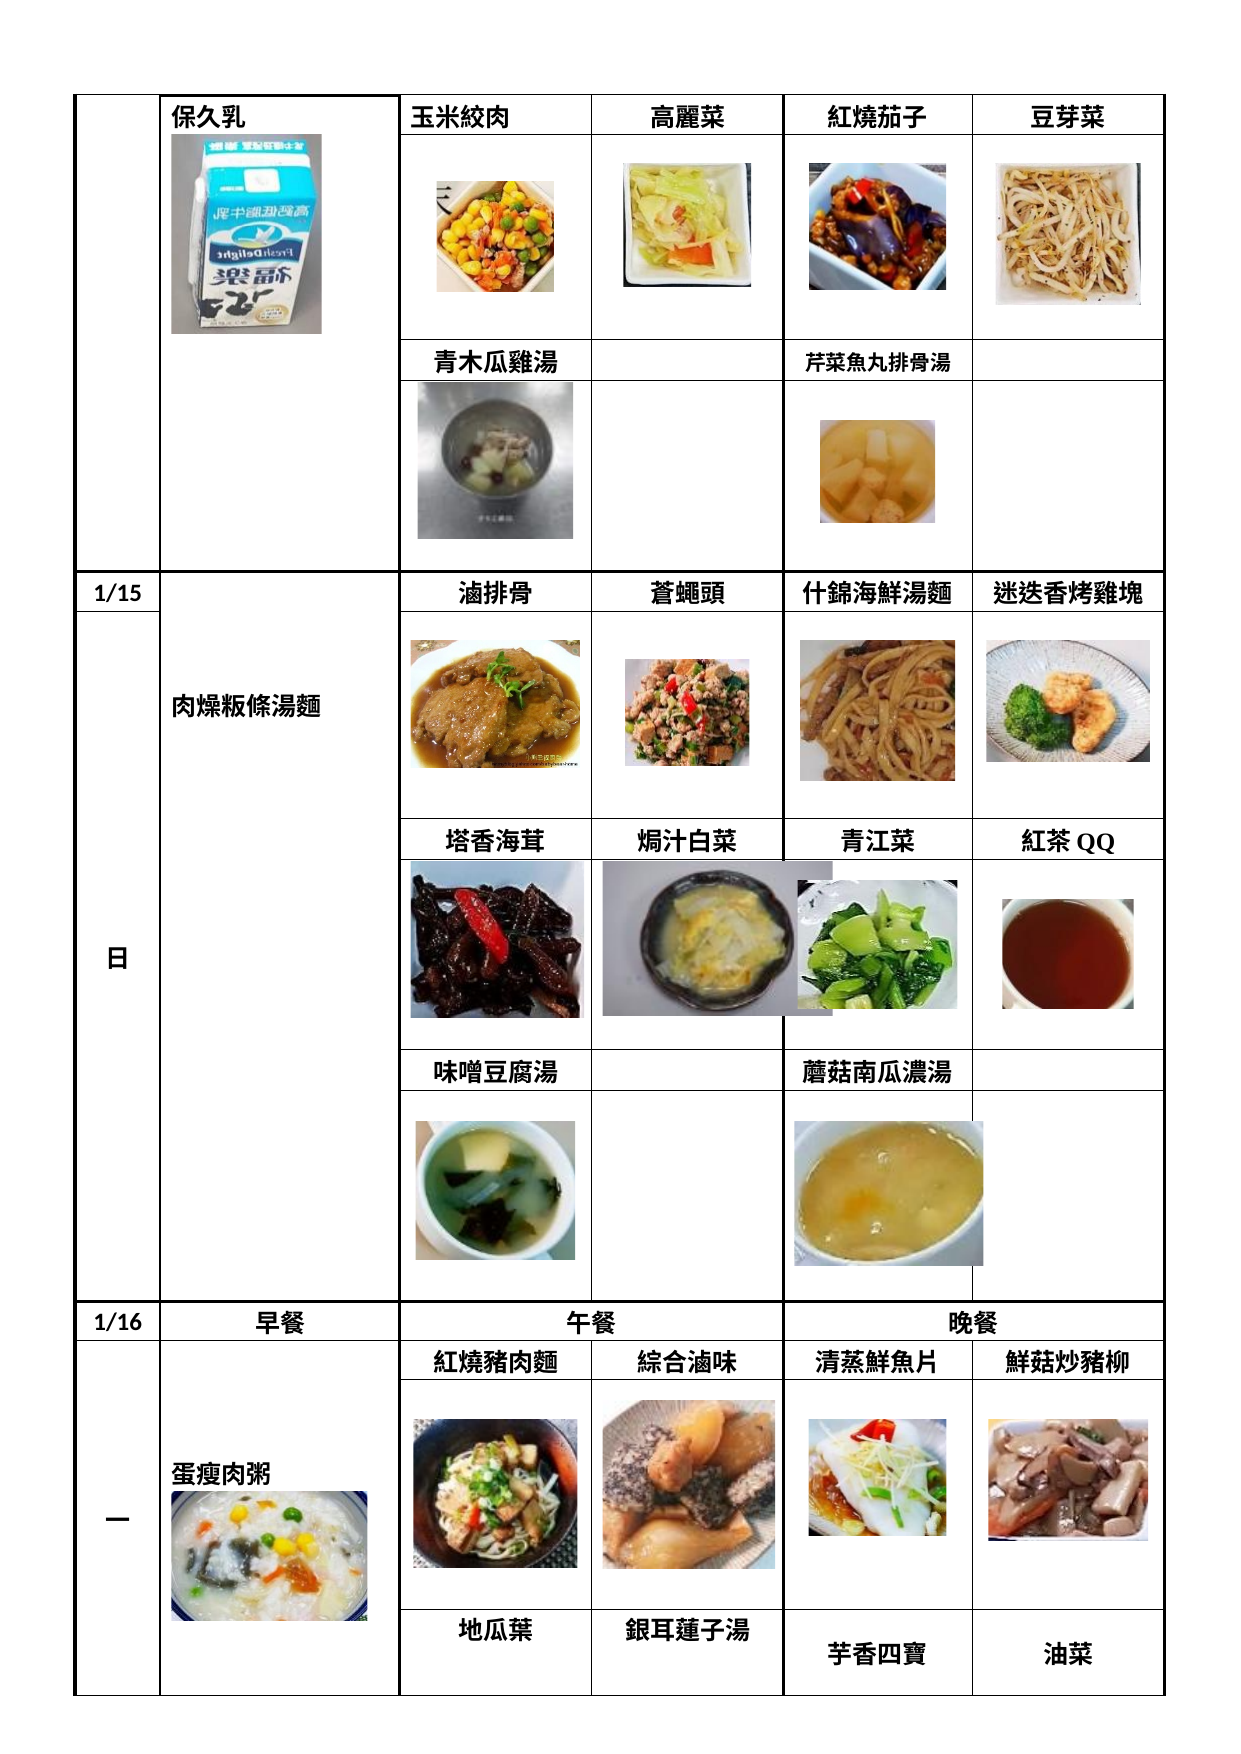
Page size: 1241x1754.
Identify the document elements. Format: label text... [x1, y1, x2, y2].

picture [413, 1419, 578, 1568]
table_cell [973, 340, 1163, 379]
table_cell 蛋瘦肉粥 [161, 1341, 398, 1695]
table_cell [401, 860, 591, 1049]
table_cell 午餐 [401, 1303, 782, 1340]
table_cell [592, 860, 782, 1049]
table_cell 綜合滷味 [592, 1341, 782, 1379]
table_cell [401, 1091, 591, 1300]
table_cell 塔香海茸 [401, 819, 591, 858]
table_cell [401, 1380, 591, 1609]
picture [986, 640, 1150, 762]
table_cell [77, 95, 159, 570]
picture [417, 382, 574, 539]
table_cell 什錦海鮮湯麵 [785, 573, 972, 611]
picture [171, 1491, 368, 1621]
table_cell [592, 1091, 782, 1300]
table_cell [785, 860, 972, 1049]
picture [794, 1121, 984, 1266]
table_cell [973, 860, 1163, 1049]
table_cell [592, 1380, 782, 1609]
table_cell [401, 135, 591, 339]
picture [988, 1419, 1149, 1541]
picture [410, 861, 585, 1018]
picture [623, 163, 752, 287]
table_cell 肉燥粄條湯麵 [161, 573, 398, 1300]
table_cell 晚餐 [785, 1303, 1163, 1340]
table_cell 豆芽菜 [973, 95, 1163, 134]
table_cell 芋香四寶 [785, 1610, 972, 1695]
table_cell [973, 612, 1163, 818]
table_cell 青江菜 [785, 819, 972, 858]
table_cell 銀耳蓮子湯 [592, 1610, 782, 1695]
table_cell 紅燒豬肉麵 [401, 1341, 591, 1379]
table_cell [973, 381, 1163, 570]
table_cell 1/15 [77, 573, 159, 611]
table_cell [973, 1091, 1163, 1300]
table_cell [785, 1091, 972, 1300]
table_cell 味噌豆腐湯 [401, 1050, 591, 1090]
table_cell [973, 135, 1163, 339]
table_cell 蒼蠅頭 [592, 573, 782, 611]
table_cell [785, 1380, 972, 1609]
table_cell [592, 135, 782, 339]
table_cell 日 [77, 612, 159, 1300]
table_cell [592, 612, 782, 818]
table_cell 焗汁白菜 [592, 819, 782, 858]
table_cell 紅茶QQ [973, 819, 1163, 858]
table_cell [401, 381, 591, 570]
table_cell [785, 381, 972, 570]
table_cell 油菜 [973, 1610, 1163, 1695]
table_cell 滷排骨 [401, 573, 591, 611]
table_cell 青木瓜雞湯 [401, 340, 591, 379]
table_cell 玉米絞肉 [401, 95, 591, 134]
picture [436, 181, 554, 292]
table_cell 紅燒茄子 [785, 95, 972, 134]
picture [410, 640, 580, 768]
table_cell [592, 381, 782, 570]
picture [602, 861, 958, 1016]
table_cell [401, 612, 591, 818]
table_cell [785, 612, 972, 818]
table_cell [973, 1050, 1163, 1090]
table_cell 早餐 [161, 1303, 398, 1340]
table_cell [973, 1380, 1163, 1609]
picture [602, 1400, 776, 1569]
table_cell [785, 135, 972, 339]
picture [1002, 899, 1134, 1009]
picture [809, 163, 947, 290]
table_cell 1/16 [77, 1303, 159, 1340]
table_cell 高麗菜 [592, 95, 782, 134]
table_cell 地瓜葉 [401, 1610, 591, 1695]
table_cell 保久乳 [161, 97, 398, 570]
table_cell 一 [77, 1341, 159, 1695]
picture [171, 134, 322, 334]
table_cell 迷迭香烤雞塊 [973, 573, 1163, 611]
picture [995, 163, 1141, 305]
table_cell 蘑菇南瓜濃湯 [785, 1050, 972, 1090]
picture [820, 420, 936, 523]
table_cell 芹菜魚丸排骨湯 [785, 340, 972, 379]
picture [415, 1121, 575, 1260]
table_cell 鮮菇炒豬柳 [973, 1341, 1163, 1379]
table_cell [592, 340, 782, 379]
table_cell [592, 1050, 782, 1090]
table_cell 清蒸鮮魚片 [785, 1341, 972, 1379]
picture [800, 640, 956, 781]
picture [625, 659, 750, 766]
picture [808, 1419, 947, 1536]
